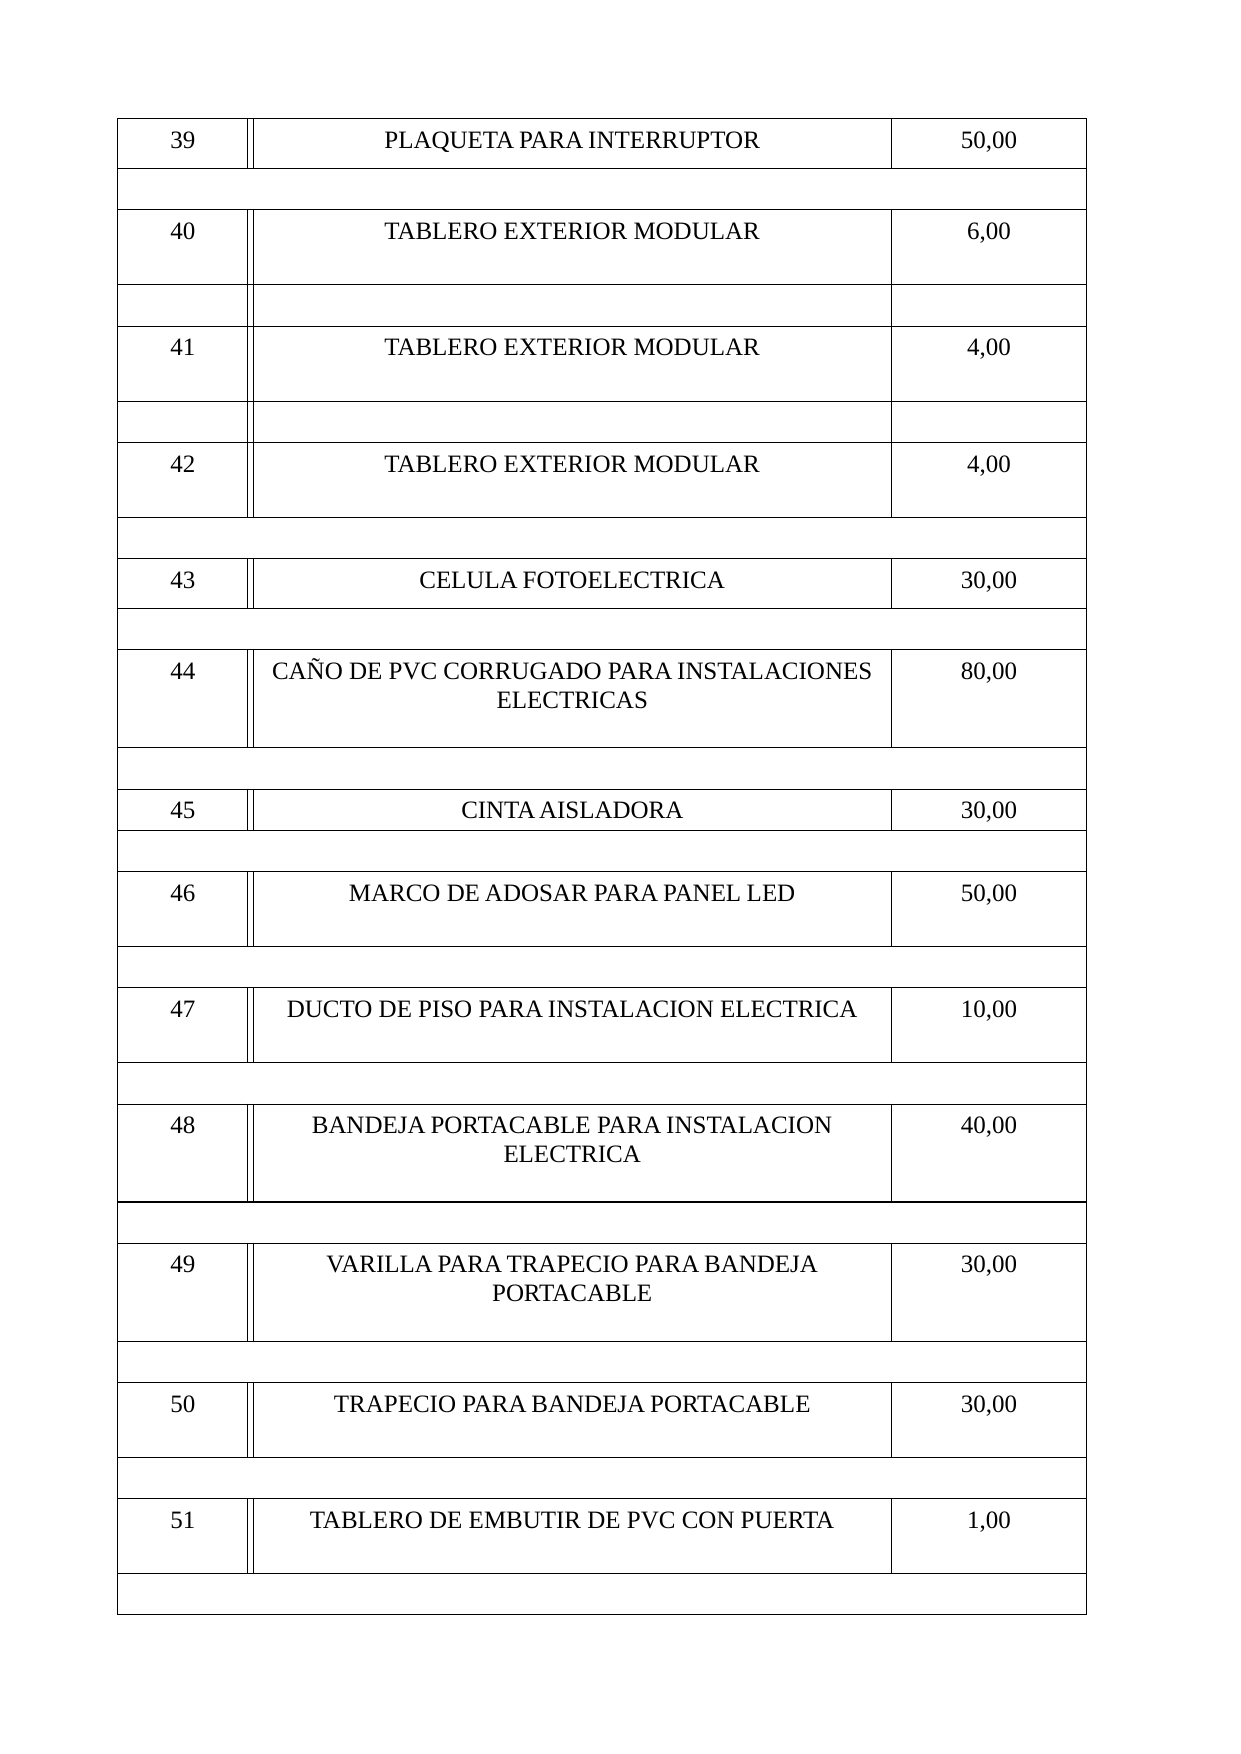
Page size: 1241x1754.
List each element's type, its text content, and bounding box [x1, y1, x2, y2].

table_cell 399 [248, 650, 253, 747]
table_cell 4,00 [892, 443, 1086, 517]
table_cell 9542 [248, 559, 253, 608]
table_cell 1,00 [892, 1499, 1086, 1573]
table_cell [118, 831, 1086, 871]
table_cell 6,00 [892, 210, 1086, 284]
table_cell 51 [118, 1499, 247, 1573]
table_cell [118, 285, 247, 326]
table_cell [118, 748, 1086, 788]
table_cell [118, 1063, 1086, 1103]
table_cell TABLERO EXTERIOR MODULAR [254, 327, 891, 401]
table_cell [118, 169, 1086, 209]
table_cell CAÑO DE PVC CORRUGADO PARA INSTALACIONES ELECTRICAS [254, 650, 891, 747]
table_cell 30,00 [892, 559, 1086, 608]
table_cell 1968 [248, 790, 253, 830]
table_cell [254, 285, 891, 326]
table_cell 66215 [248, 1383, 253, 1457]
table_cell 8212 [248, 443, 253, 517]
table_cell 80,00 [892, 650, 1086, 747]
table_cell PLAQUETA PARA INTERRUPTOR [254, 119, 891, 168]
table_cell 43 [118, 559, 247, 608]
table_cell 41 [118, 327, 247, 401]
table_cell [118, 1574, 1086, 1614]
table_cell TABLERO EXTERIOR MODULAR [254, 443, 891, 517]
table_cell MARCO DE ADOSAR PARA PANEL LED [254, 872, 891, 946]
table_cell [892, 402, 1086, 442]
table_cell [254, 402, 891, 442]
table_cell 721 [248, 119, 253, 168]
table_cell 8212 [248, 210, 253, 284]
table_cell [118, 518, 1086, 558]
table_cell 48 [118, 1105, 247, 1201]
table_cell [892, 285, 1086, 326]
table_cell TABLERO EXTERIOR MODULAR [254, 210, 891, 284]
table_cell 40,00 [892, 1105, 1086, 1201]
table_cell 50,00 [892, 119, 1086, 168]
table_cell BANDEJA PORTACABLE PARA INSTALACION ELECTRICA [254, 1105, 891, 1201]
table_cell 8212 [248, 327, 253, 401]
table_cell [248, 285, 253, 326]
table_cell 50 [118, 1383, 247, 1457]
table_cell 76879 [248, 872, 253, 946]
table_cell 50,00 [892, 872, 1086, 946]
table_cell 45 [118, 790, 247, 830]
table_cell 44 [118, 650, 247, 747]
table_cell 30,00 [892, 790, 1086, 830]
table_cell 7835 [248, 988, 253, 1062]
table_cell DUCTO DE PISO PARA INSTALACION ELECTRICA [254, 988, 891, 1062]
table_cell [248, 402, 253, 442]
table_cell [118, 609, 1086, 649]
table_cell [118, 1203, 1086, 1243]
table_cell 4,00 [892, 327, 1086, 401]
table_cell VARILLA PARA TRAPECIO PARA BANDEJA PORTACABLE [254, 1244, 891, 1341]
table_cell 49 [118, 1244, 247, 1341]
table_cell [118, 402, 247, 442]
table_cell 11947 [248, 1105, 253, 1201]
table_cell [118, 947, 1086, 987]
table_cell [118, 1342, 1086, 1382]
table_cell 42 [118, 443, 247, 517]
table_cell 30,00 [892, 1244, 1086, 1341]
table_cell 8214 [248, 1499, 253, 1573]
table_cell 66217 [248, 1244, 253, 1341]
table_cell 47 [118, 988, 247, 1062]
table_cell CINTA AISLADORA [254, 790, 891, 830]
table_cell 40 [118, 210, 247, 284]
table_cell TRAPECIO PARA BANDEJA PORTACABLE [254, 1383, 891, 1457]
table_cell CELULA FOTOELECTRICA [254, 559, 891, 608]
table_cell 10,00 [892, 988, 1086, 1062]
table_cell 46 [118, 872, 247, 946]
table_cell [118, 1458, 1086, 1498]
table_cell 39 [118, 119, 247, 168]
table_cell 30,00 [892, 1383, 1086, 1457]
table_cell TABLERO DE EMBUTIR DE PVC CON PUERTA [254, 1499, 891, 1573]
